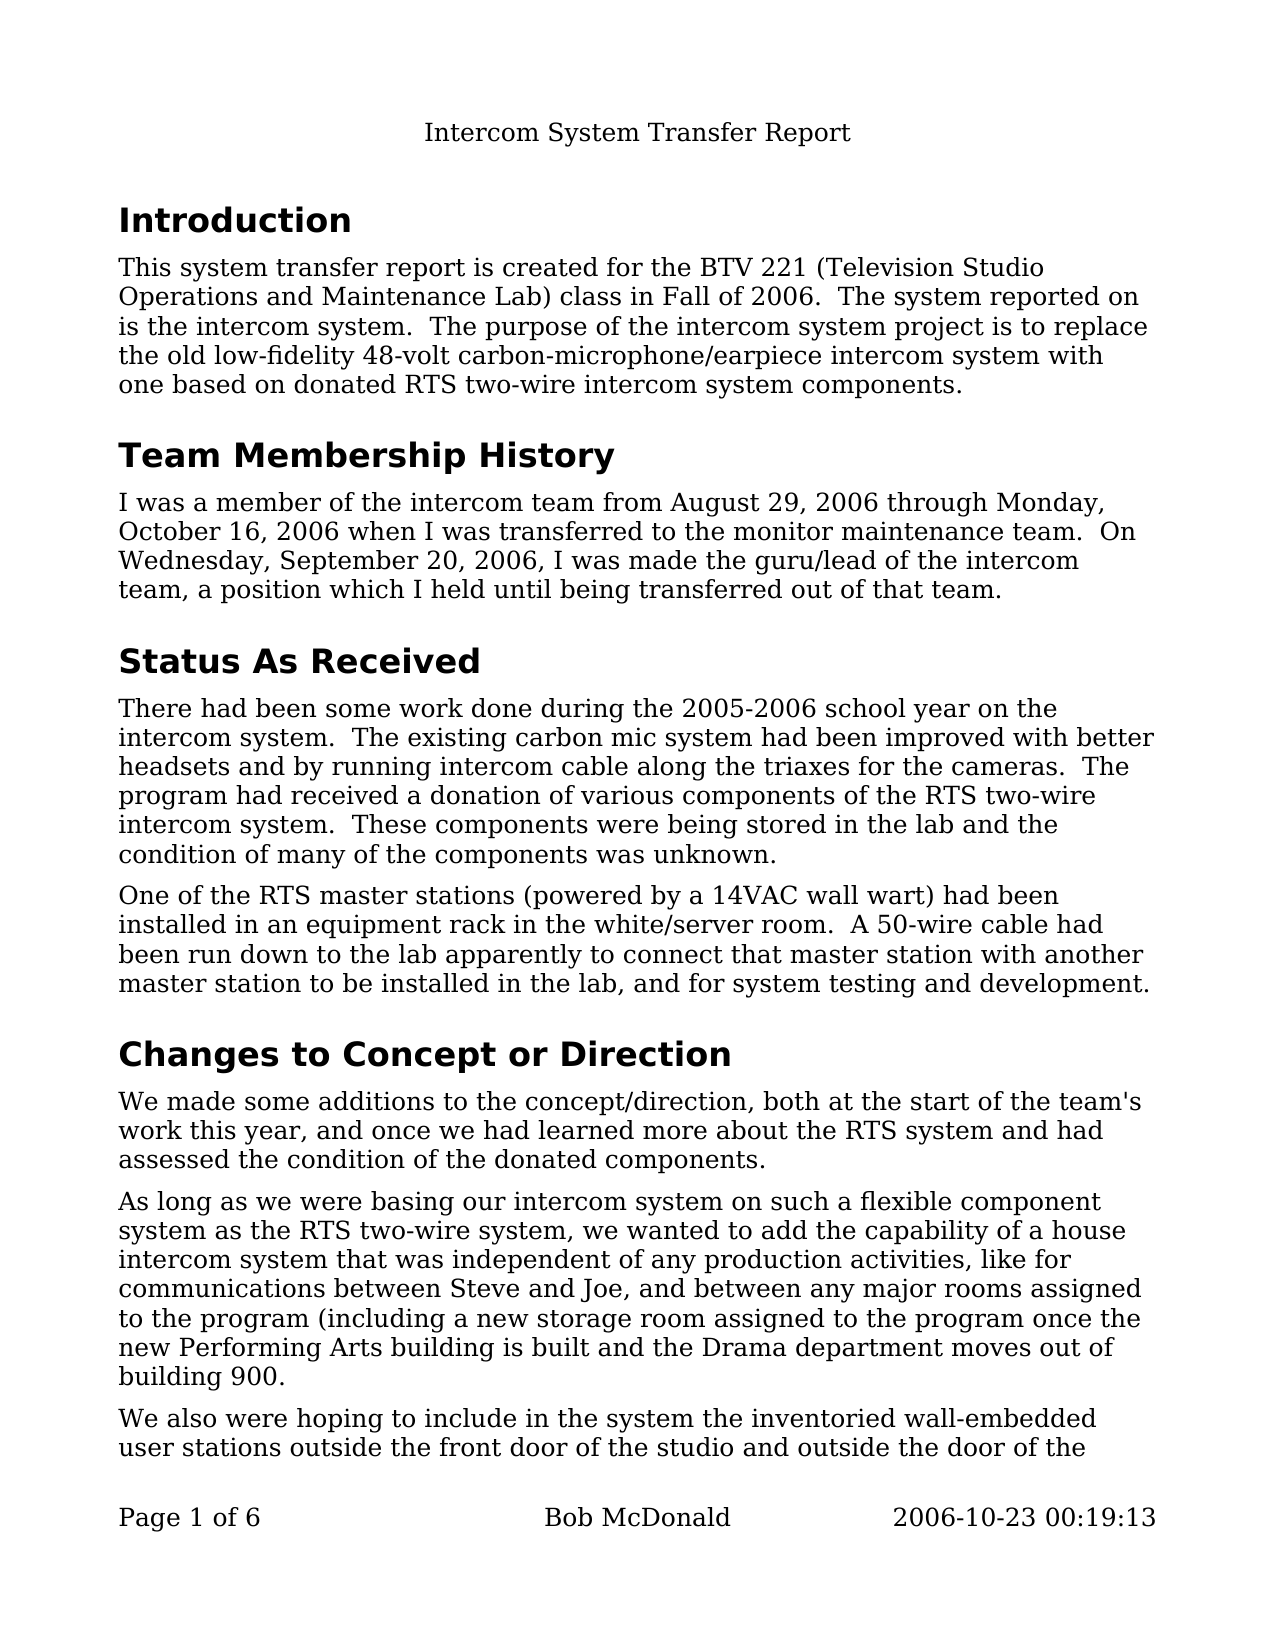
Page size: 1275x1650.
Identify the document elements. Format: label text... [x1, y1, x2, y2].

text As long as we were basing our intercom system on such a flexible component system as the RTS two-wire system, we wanted to add the capability of a house intercom system that was independent of any production activities, like for communications between Steve and Joe, and between any major rooms assigned to the program (including a new storage room assigned to the program once the new Performing Arts building is built and the Drama department moves out of building 900. [118, 1187, 1157, 1391]
subtitle Status As Received [118, 642, 1157, 681]
subtitle Team Membership History [118, 437, 1157, 476]
text This system transfer report is created for the BTV 221 (Television Studio Operations and Maintenance Lab) class in Fall of 2006. The system reported on is the intercom system. The purpose of the intercom system project is to replace the old low-fidelity 48-volt carbon-microphone/earpiece intercom system with one based on donated RTS two-wire intercom system components. [118, 253, 1157, 399]
subtitle Introduction [118, 202, 1157, 241]
text I was a member of the intercom team from August 29, 2006 through Monday, October 16, 2006 when I was transferred to the monitor maintenance team. On Wednesday, September 20, 2006, I was made the guru/lead of the intercom team, a position which I held until being transferred out of that team. [118, 488, 1157, 605]
text One of the RTS master stations (powered by a 14VAC wall wart) had been installed in an equipment rack in the white/server room. A 50-wire cable had been run down to the lab apparently to connect that master station with another master station to be installed in the lab, and for system testing and development. [118, 881, 1157, 998]
subtitle Changes to Concept or Direction [118, 1036, 1157, 1075]
text We also were hoping to include in the system the inventoried wall-embedded user stations outside the front door of the studio and outside the door of the [118, 1404, 1157, 1462]
text There had been some work done during the 2005-2006 school year on the intercom system. The existing carbon mic system had been improved with better headsets and by running intercom cable along the triaxes for the cameras. The program had received a donation of various components of the RTS two-wire intercom system. These components were being stored in the lab and the condition of many of the components was unknown. [118, 694, 1157, 869]
text We made some additions to the concept/direction, both at the start of the team's work this year, and once we had learned more about the RTS system and had assessed the condition of the donated components. [118, 1087, 1157, 1175]
